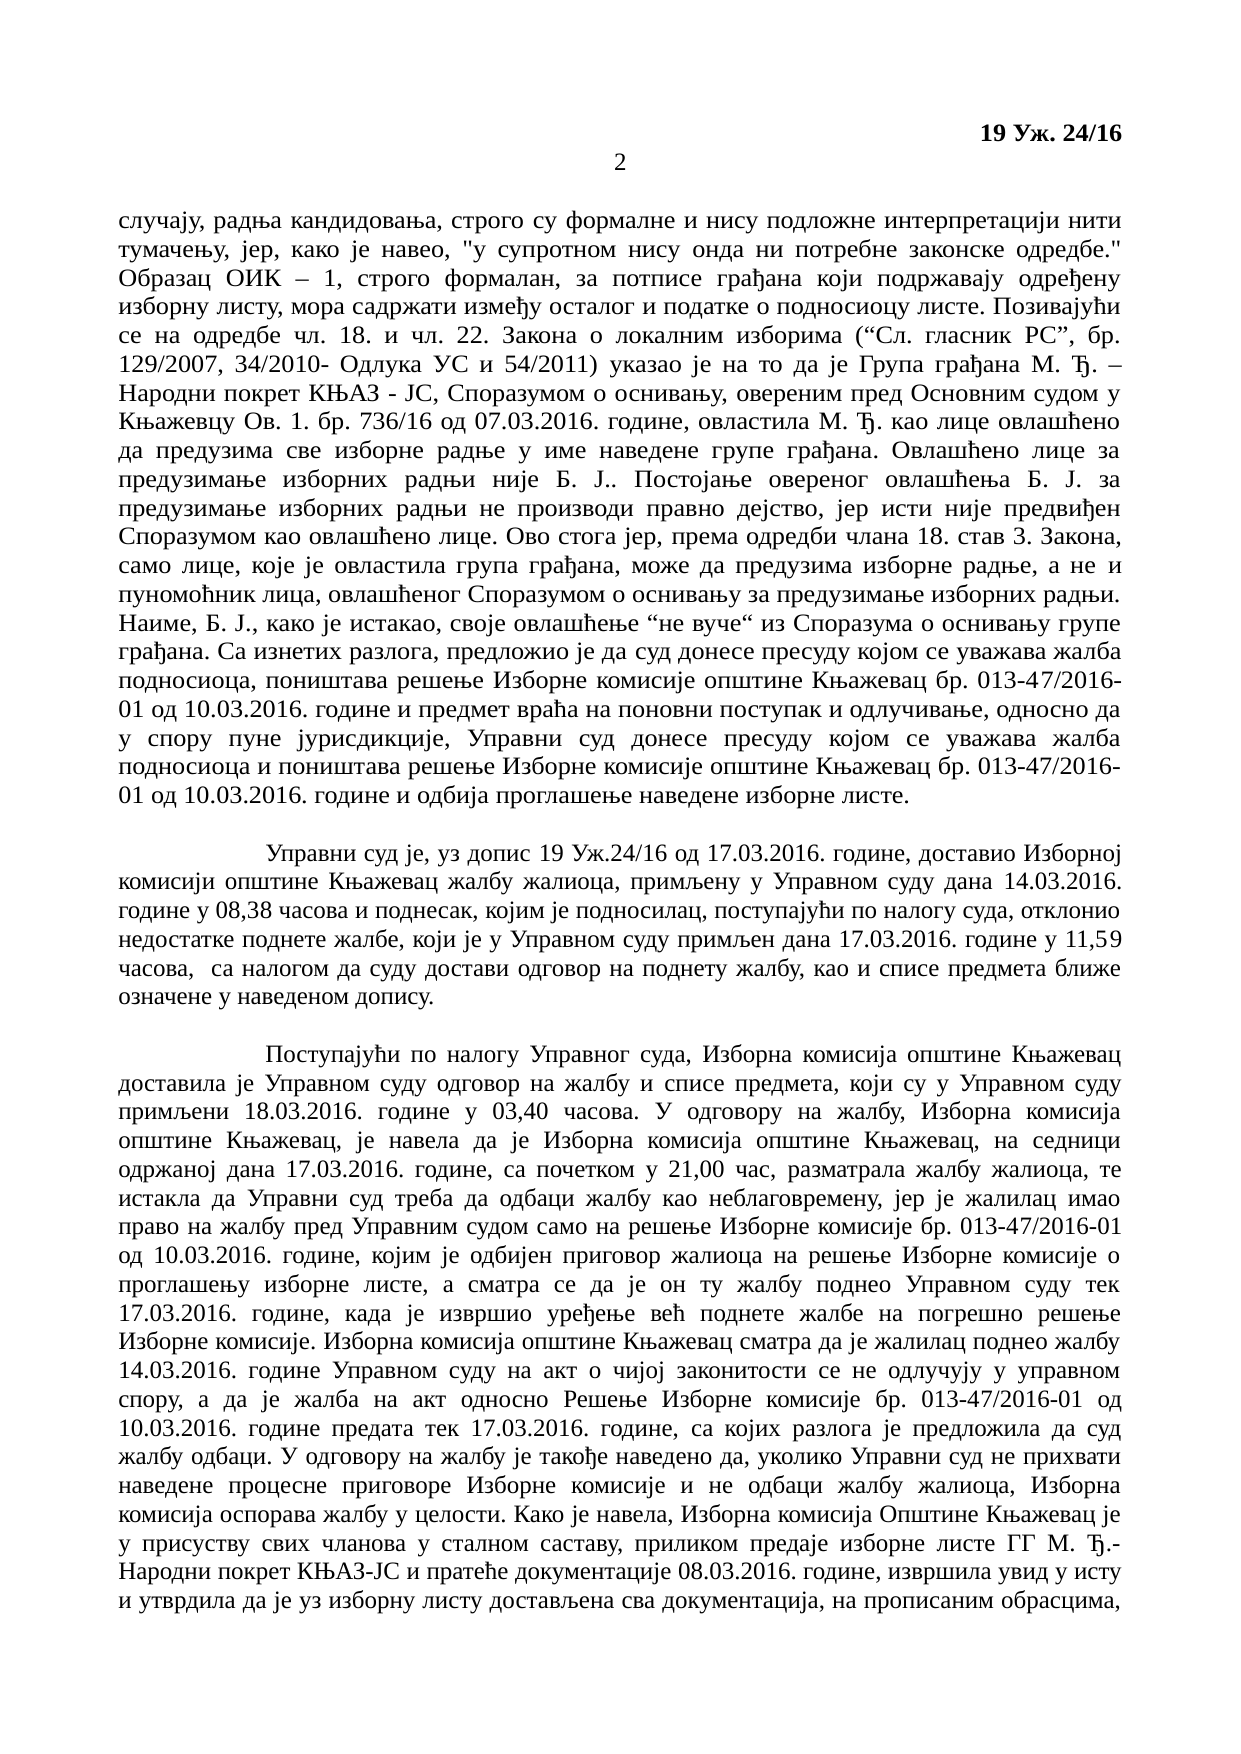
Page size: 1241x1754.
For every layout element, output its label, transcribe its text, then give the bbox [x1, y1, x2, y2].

text случају, радња кандидовања, строго су формалне и нису подложне интерпретацији нити тумачењу, јер, како је навео, "у супротном нису онда ни потребне законске одредбе." Образац ОИК – 1, строго формалан, за потписе грађана који подржавају одређену изборну листу, мора садржати између осталог и податке о подносиоцу листе. Позивајући се на одредбе чл. 18. и чл. 22. Закона о локалним изборима (“Сл. гласник РС”, бр. 129/2007, 34/2010- Одлука УС и 54/2011) указао је на то да је Група грађана М. Ђ. – Народни покрет КЊАЗ - ЈС, Споразумом о оснивању, овереним пред Основним судом у Књажевцу Ов. 1. бр. 736/16 од 07.03.2016. године, овластила М. Ђ. као лице овлашћено да предузима све изборне радње у име наведене групе грађана. Овлашћено лице за предузимање изборних радњи није Б. Ј.. Постојање овереног овлашћења Б. Ј. за предузимање изборних радњи не производи правно дејство, јер исти није предвиђен Споразумом као овлашћено лице. Ово стога јер, према одредби члана 18. став 3. Закона, само лице, које је овластила група грађана, може да предузима изборне радње, а не и пуномоћник лица, овлашћеног Споразумом о оснивању за предузимање изборних радњи. Наиме, Б. Ј., како је истакао, своје овлашћење “не вуче“ из Споразума о оснивању групе грађана. Са изнетих разлога, предложио је да суд донесе пресуду којом се уважава жалба подносиоца, поништава решење Изборне комисије општине Књажевац бр. 013-47/2016-01 од 10.03.2016. године и предмет враћа на поновни поступак и одлучивање, односно да у спору пуне јурисдикције, Управни суд донесе пресуду којом се уважава жалба подносиоца и поништава решење Изборне комисије општине Књажевац бр. 013-47/2016-01 од 10.03.2016. године и одбија проглашење наведене изборне листе. [118, 205, 1122, 809]
text Поступајући по налогу Управног суда, Изборна комисија општине Књажевац доставила је Управном суду одговор на жалбу и списе предмета, који су у Управном суду примљени 18.03.2016. године у 03,40 часова. У одговору на жалбу, Изборна комисија општине Књажевац, је навела да је Изборна комисија општине Књажевац, на седници одржаној дана 17.03.2016. године, са почетком у 21,00 час, разматрала жалбу жалиоца, те истакла да Управни суд треба да одбаци жалбу као неблаговремену, јер је жалилац имао право на жалбу пред Управним судом само на решење Изборне комисије бр. 013-47/2016-01 од 10.03.2016. године, којим је одбијен приговор жалиоца на решење Изборне комисије о проглашењу изборне листе, а сматра се да је он ту жалбу поднео Управном суду тек 17.03.2016. године, када је извршио уређење већ поднете жалбе на погрешно решење Изборне комисије. Изборна комисија општине Књажевац сматра да је жалилац поднео жалбу 14.03.2016. године Управном суду на акт о чијој законитости се не одлучују у управном спору, а да је жалба на акт односно Решење Изборне комисије бр. 013-47/2016-01 од 10.03.2016. године предата тек 17.03.2016. године, са којих разлога је предложила да суд жалбу одбаци. У одговору на жалбу је такође наведено да, уколико Управни суд не прихвати наведене процесне приговоре Изборне комисије и не одбаци жалбу жалиоца, Изборна комисија оспорава жалбу у целости. Како је навела, Изборна комисија Општине Књажевац је у присуству свих чланова у сталном саставу, приликом предаје изборне листе ГГ М. Ђ.-Народни покрет КЊАЗ-ЈС и пратеће документације 08.03.2016. године, извршила увид у исту и утврдила да је уз изборну листу достављена сва документација, на прописаним обрасцима, [118, 1039, 1122, 1614]
text Управни суд је, уз допис 19 Уж.24/16 од 17.03.2016. године, доставио Изборној комисији општине Књажевац жалбу жалиоца, примљену у Управном суду дана 14.03.2016. године у 08,38 часова и поднесак, којим је подносилац, поступајући по налогу суда, отклонио недостатке поднете жалбе, који је у Управном суду примљен дана 17.03.2016. године у 11,59 часова, са налогом да суду достави одговор на поднету жалбу, као и списе предмета ближе означене у наведеном допису. [118, 838, 1122, 1010]
